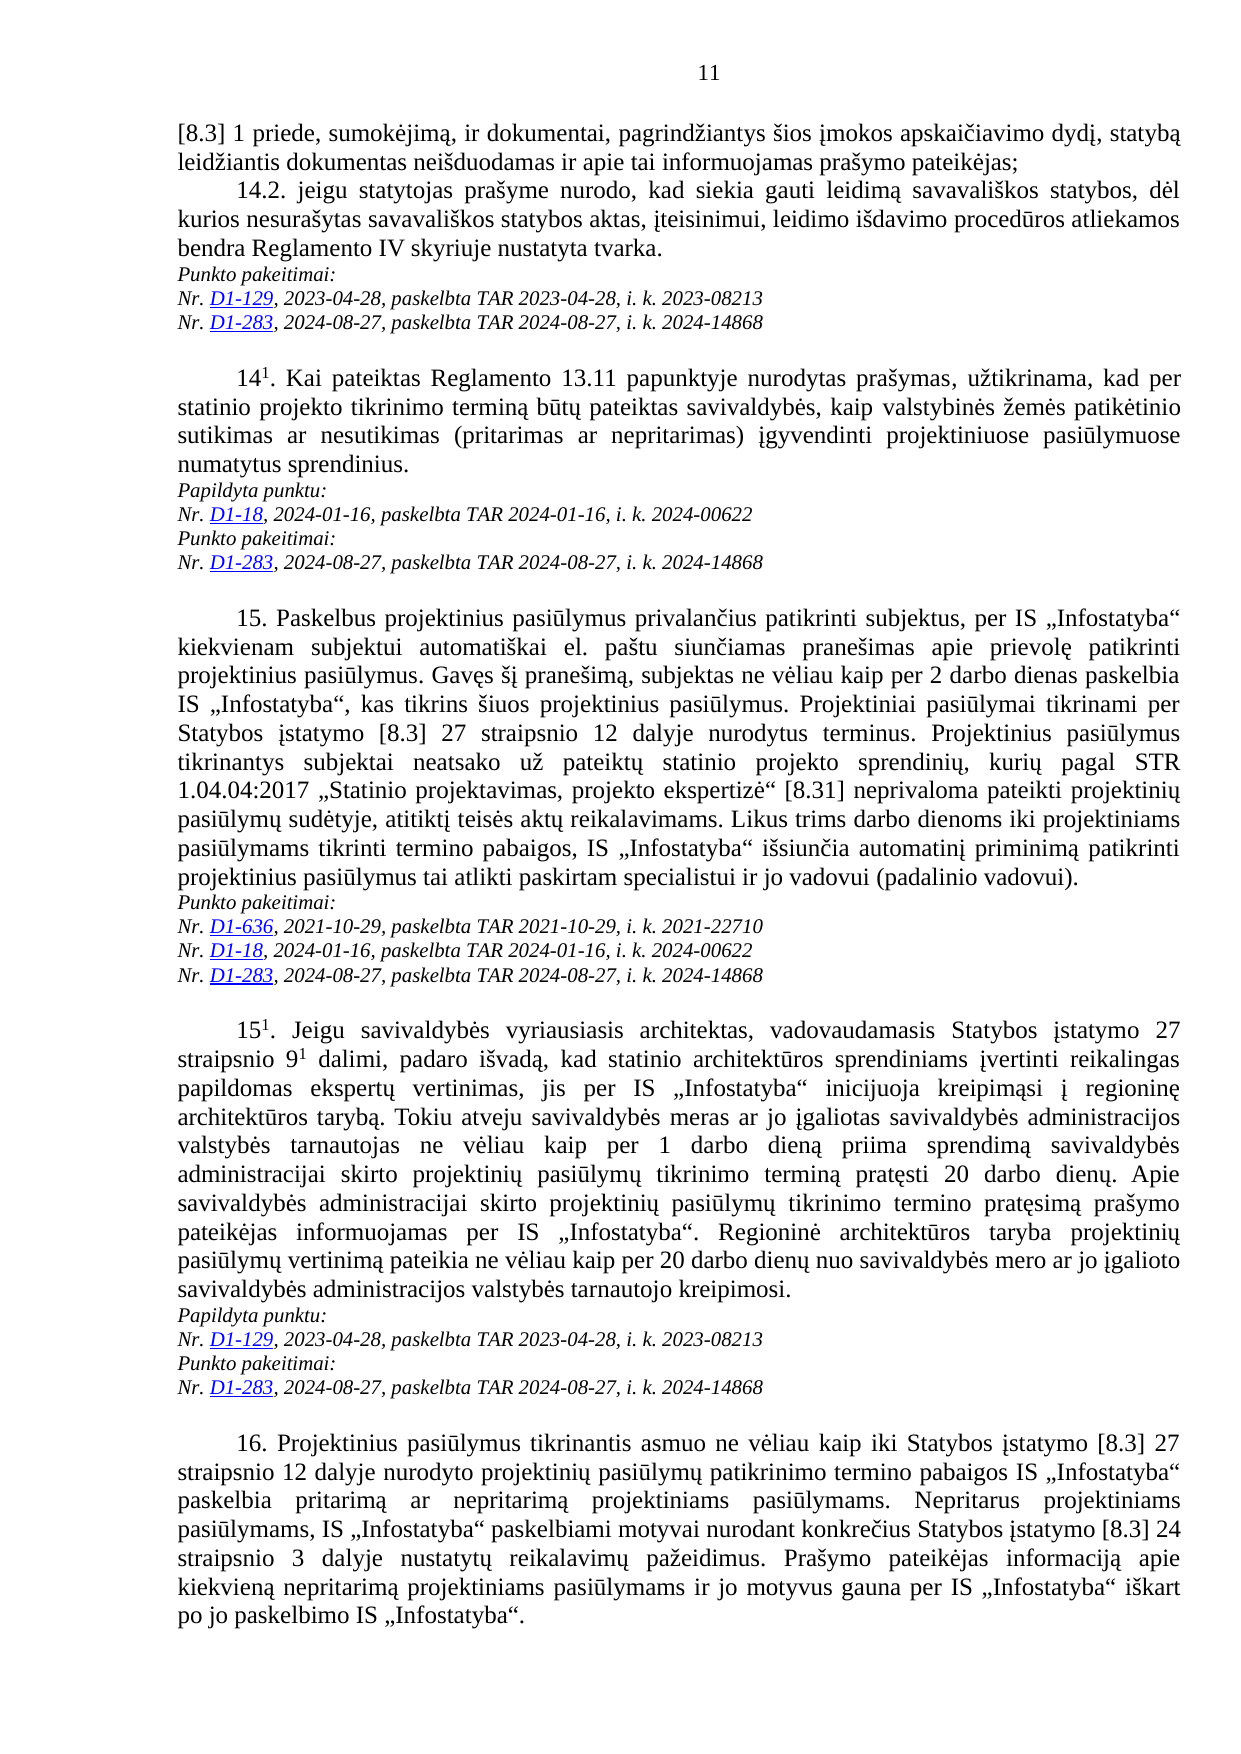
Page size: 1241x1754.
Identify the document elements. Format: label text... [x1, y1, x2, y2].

text Punkto pakeitimai: [177, 262, 1181, 286]
text Punkto pakeitimai: [177, 890, 1181, 914]
text 15. Paskelbus projektinius pasiūlymus privalančius patikrinti subjektus, per IS „Infostatyba“ kiekvienam subjektui automatiškai el. paštu siunčiamas pranešimas apie prievolę patikrinti projektinius pasiūlymus. Gavęs šį pranešimą, subjektas ne vėliau kaip per 2 darbo dienas paskelbia IS „Infostatyba“, kas tikrins šiuos projektinius pasiūlymus. Projektiniai pasiūlymai tikrinami per Statybos įstatymo [8.3] 27 straipsnio 12 dalyje nurodytus terminus. Projektinius pasiūlymus tikrinantys subjektai neatsako už pateiktų statinio projekto sprendinių, kurių pagal STR 1.04.04:2017 „Statinio projektavimas, projekto ekspertizė“ [8.31] neprivaloma pateikti projektinių pasiūlymų sudėtyje, atitiktį teisės aktų reikalavimams. Likus trims darbo dienoms iki projektiniams pasiūlymams tikrinti termino pabaigos, IS „Infostatyba“ išsiunčia automatinį priminimą patikrinti projektinius pasiūlymus tai atlikti paskirtam specialistui ir jo vadovui (padalinio vadovui). [177, 603, 1181, 890]
text [8.3] 1 priede, sumokėjimą, ir dokumentai, pagrindžiantys šios įmokos apskaičiavimo dydį, statybą leidžiantis dokumentas neišduodamas ir apie tai informuojamas prašymo pateikėjas; [177, 118, 1181, 176]
text Papildyta punktu: [177, 478, 1181, 502]
text Punkto pakeitimai: [177, 526, 1181, 550]
text Nr. D1-18, 2024-01-16, paskelbta TAR 2024-01-16, i. k. 2024-00622 [177, 502, 1181, 526]
text Papildyta punktu: [177, 1303, 1181, 1327]
text 14.2. jeigu statytojas prašyme nurodo, kad siekia gauti leidimą savavališkos statybos, dėl kurios nesurašytas savavališkos statybos aktas, įteisinimui, leidimo išdavimo procedūros atliekamos bendra Reglamento IV skyriuje nustatyta tvarka. [177, 176, 1181, 262]
text 141. Kai pateiktas Reglamento 13.11 papunktyje nurodytas prašymas, užtikrinama, kad per statinio projekto tikrinimo terminą būtų pateiktas savivaldybės, kaip valstybinės žemės patikėtinio sutikimas ar nesutikimas (pritarimas ar nepritarimas) įgyvendinti projektiniuose pasiūlymuose numatytus sprendinius. [177, 363, 1181, 478]
text Nr. D1-18, 2024-01-16, paskelbta TAR 2024-01-16, i. k. 2024-00622 [177, 938, 1181, 962]
text Nr. D1-636, 2021-10-29, paskelbta TAR 2021-10-29, i. k. 2021-22710 [177, 914, 1181, 938]
text Nr. D1-129, 2023-04-28, paskelbta TAR 2023-04-28, i. k. 2023-08213 [177, 1327, 1181, 1351]
text Nr. D1-129, 2023-04-28, paskelbta TAR 2023-04-28, i. k. 2023-08213 [177, 286, 1181, 310]
text 151. Jeigu savivaldybės vyriausiasis architektas, vadovaudamasis Statybos įstatymo 27 straipsnio 91 dalimi, padaro išvadą, kad statinio architektūros sprendiniams įvertinti reikalingas papildomas ekspertų vertinimas, jis per IS „Infostatyba“ inicijuoja kreipimąsi į regioninę architektūros tarybą. Tokiu atveju savivaldybės meras ar jo įgaliotas savivaldybės administracijos valstybės tarnautojas ne vėliau kaip per 1 darbo dieną priima sprendimą savivaldybės administracijai skirto projektinių pasiūlymų tikrinimo terminą pratęsti 20 darbo dienų. Apie savivaldybės administracijai skirto projektinių pasiūlymų tikrinimo termino pratęsimą prašymo pateikėjas informuojamas per IS „Infostatyba“. Regioninė architektūros taryba projektinių pasiūlymų vertinimą pateikia ne vėliau kaip per 20 darbo dienų nuo savivaldybės mero ar jo įgalioto savivaldybės administracijos valstybės tarnautojo kreipimosi. [177, 1015, 1181, 1303]
text Nr. D1-283, 2024-08-27, paskelbta TAR 2024-08-27, i. k. 2024-14868 [177, 550, 1181, 574]
text Nr. D1-283, 2024-08-27, paskelbta TAR 2024-08-27, i. k. 2024-14868 [177, 962, 1181, 987]
text Punkto pakeitimai: [177, 1351, 1181, 1375]
text Nr. D1-283, 2024-08-27, paskelbta TAR 2024-08-27, i. k. 2024-14868 [177, 1375, 1181, 1399]
text Nr. D1-283, 2024-08-27, paskelbta TAR 2024-08-27, i. k. 2024-14868 [177, 310, 1181, 334]
text 16. Projektinius pasiūlymus tikrinantis asmuo ne vėliau kaip iki Statybos įstatymo [8.3] 27 straipsnio 12 dalyje nurodyto projektinių pasiūlymų patikrinimo termino pabaigos IS „Infostatyba“ paskelbia pritarimą ar nepritarimą projektiniams pasiūlymams. Nepritarus projektiniams pasiūlymams, IS „Infostatyba“ paskelbiami motyvai nurodant konkrečius Statybos įstatymo [8.3] 24 straipsnio 3 dalyje nustatytų reikalavimų pažeidimus. Prašymo pateikėjas informaciją apie kiekvieną nepritarimą projektiniams pasiūlymams ir jo motyvus gauna per IS „Infostatyba“ iškart po jo paskelbimo IS „Infostatyba“. [177, 1428, 1181, 1629]
